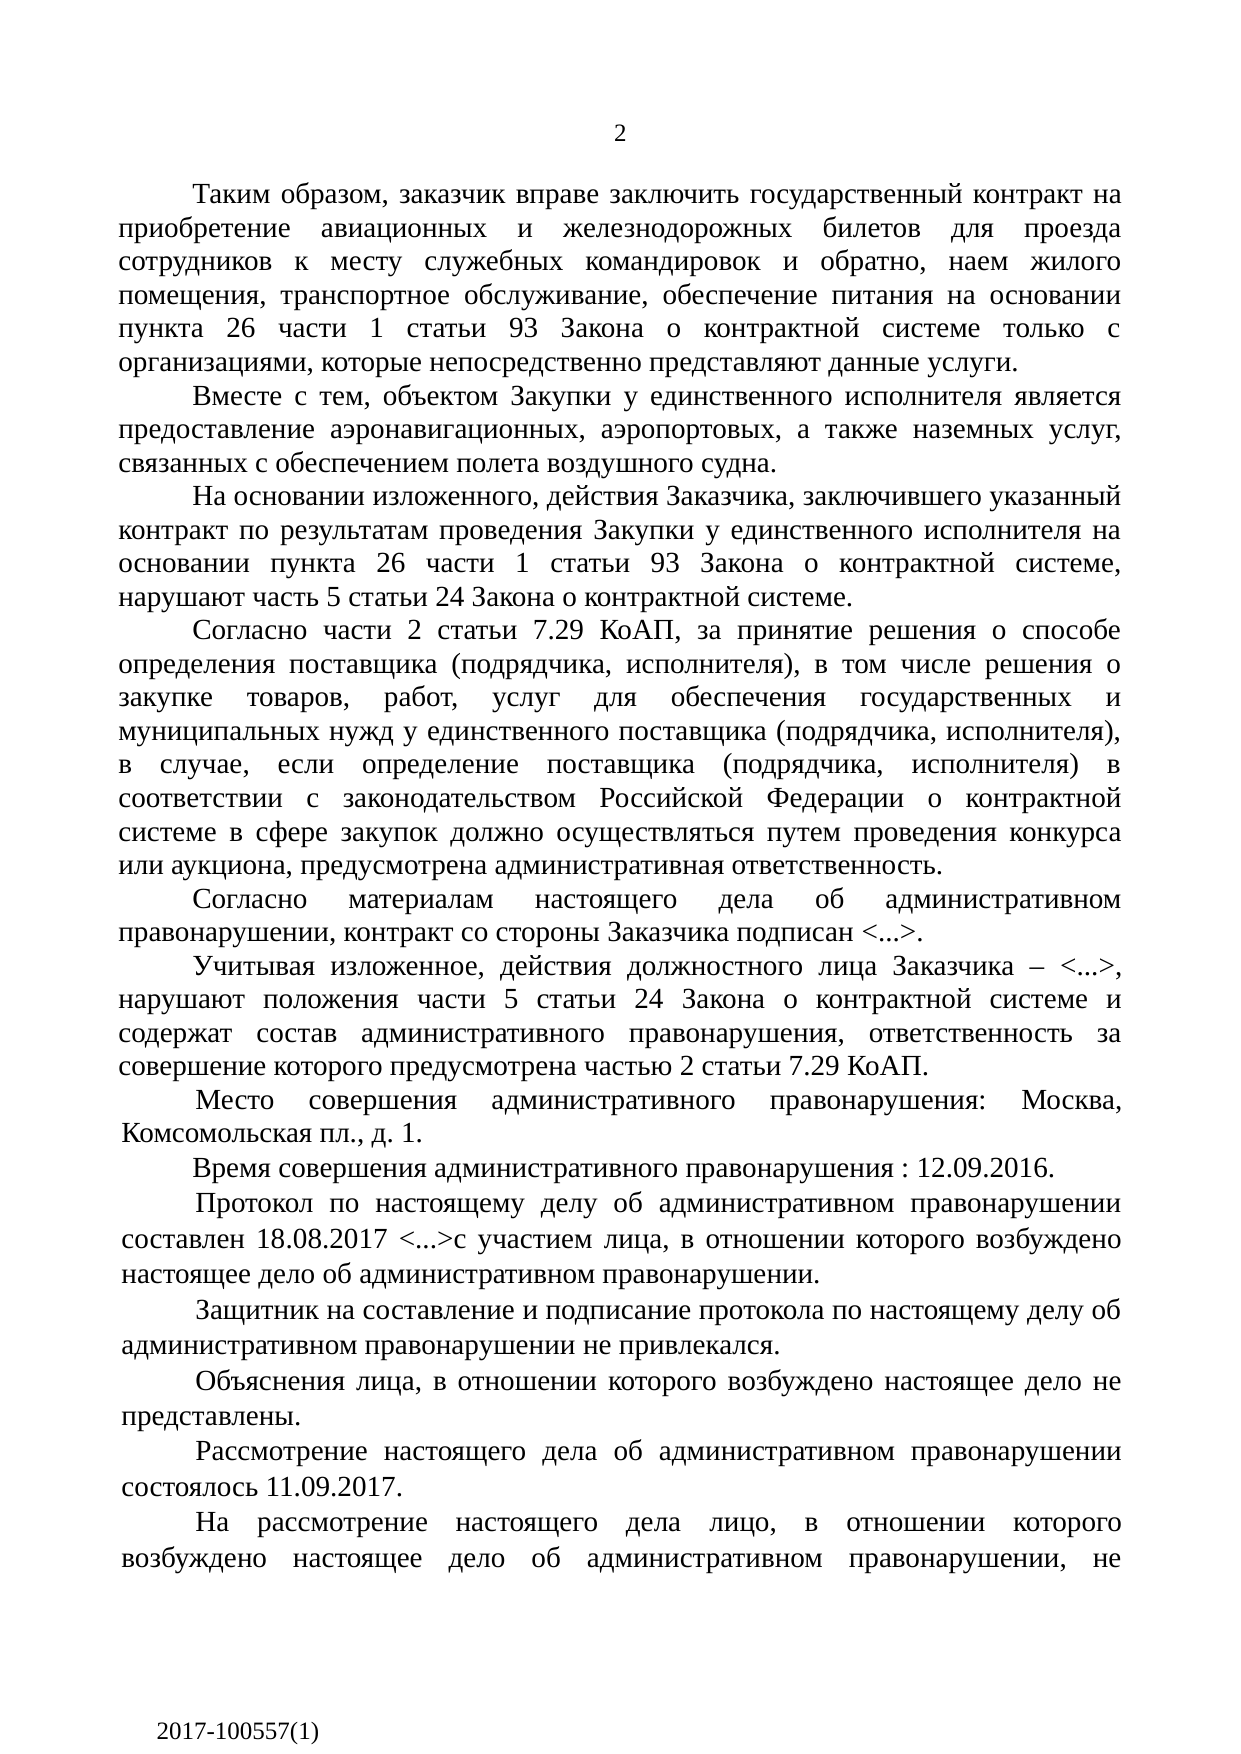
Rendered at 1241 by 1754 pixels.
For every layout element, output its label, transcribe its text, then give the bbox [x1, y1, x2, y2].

text Вместе с тем, объектом Закупки у единственного исполнителя является предоставление аэронавигационных, аэропортовых, а также наземных услуг, связанных с обеспечением полета воздушного судна. [118, 378, 1122, 478]
text На рассмотрение настоящего дела лицо, в отношении которого возбуждено настоящее дело об административном правонарушении, не [121, 1503, 1122, 1574]
text Протокол по настоящему делу об административном правонарушении составлен 18.08.2017 <...>с участием лица, в отношении которого возбуждено настоящее дело об административном правонарушении. [121, 1184, 1122, 1291]
text Таким образом, заказчик вправе заключить государственный контракт на приобретение авиационных и железнодорожных билетов для проезда сотрудников к месту служебных командировок и обратно, наем жилого помещения, транспортное обслуживание, обеспечение питания на основании пункта 26 части 1 статьи 93 Закона о контрактной системе только с организациями, которые непосредственно представляют данные услуги. [118, 176, 1122, 378]
text Время совершения административного правонарушения : 12.09.2016. [118, 1149, 1122, 1184]
text Учитывая изложенное, действия должностного лица Заказчика – <...>, нарушают положения части 5 статьи 24 Закона о контрактной системе и содержат состав административного правонарушения, ответственность за совершение которого предусмотрена частью 2 статьи 7.29 КоАП. [118, 948, 1122, 1082]
text Защитник на составление и подписание протокола по настоящему делу об административном правонарушении не привлекался. [121, 1291, 1122, 1362]
text Согласно материалам настоящего дела об административном правонарушении, контракт со стороны Заказчика подписан <...>. [118, 881, 1122, 948]
text Согласно части 2 статьи 7.29 КоАП, за принятие решения о способе определения поставщика (подрядчика, исполнителя), в том числе решения о закупке товаров, работ, услуг для обеспечения государственных и муниципальных нужд у единственного поставщика (подрядчика, исполнителя), в случае, если определение поставщика (подрядчика, исполнителя) в соответствии с законодательством Российской Федерации о контрактной системе в сфере закупок должно осуществляться путем проведения конкурса или аукциона, предусмотрена административная ответственность. [118, 612, 1122, 881]
text Рассмотрение настоящего дела об административном правонарушении состоялось 11.09.2017. [121, 1432, 1122, 1503]
text На основании изложенного, действия Заказчика, заключившего указанный контракт по результатам проведения Закупки у единственного исполнителя на основании пункта 26 части 1 статьи 93 Закона о контрактной системе, нарушают часть 5 статьи 24 Закона о контрактной системе. [118, 478, 1122, 612]
text Место совершения административного правонарушения: Москва, Комсомольская пл., д. 1. [121, 1082, 1122, 1149]
text Объяснения лица, в отношении которого возбуждено настоящее дело не представлены. [121, 1362, 1122, 1432]
